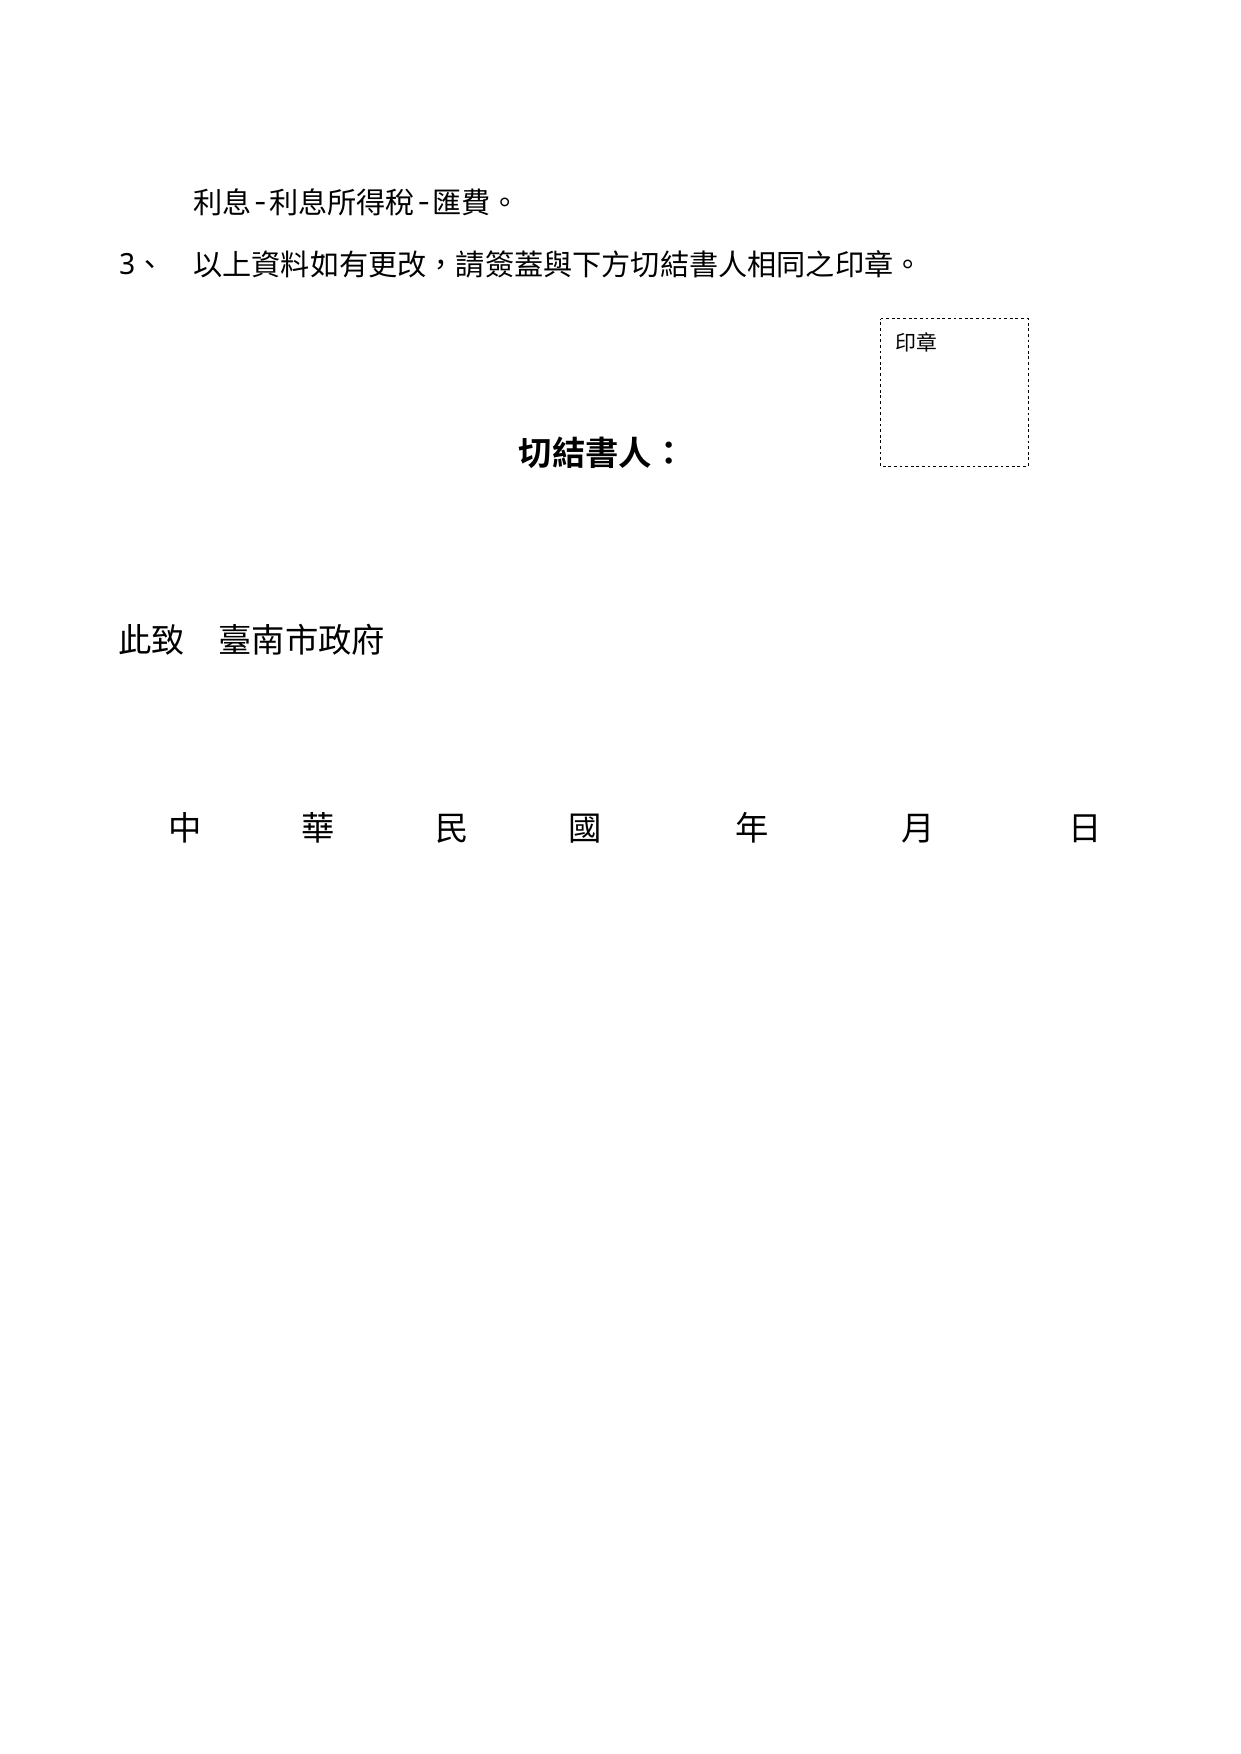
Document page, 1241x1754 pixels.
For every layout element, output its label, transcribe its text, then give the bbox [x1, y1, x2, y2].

text 切結書人： [118, 409, 1152, 471]
list 以上資料如有更改，請簽蓋與下方切結書人相同之印章。 [118, 221, 1152, 284]
text 此致 臺南市政府 [118, 596, 1152, 659]
text 中 華 民 國 年 月 日 [118, 784, 1152, 846]
list 利息-利息所得稅-匯費。 [118, 159, 1152, 221]
